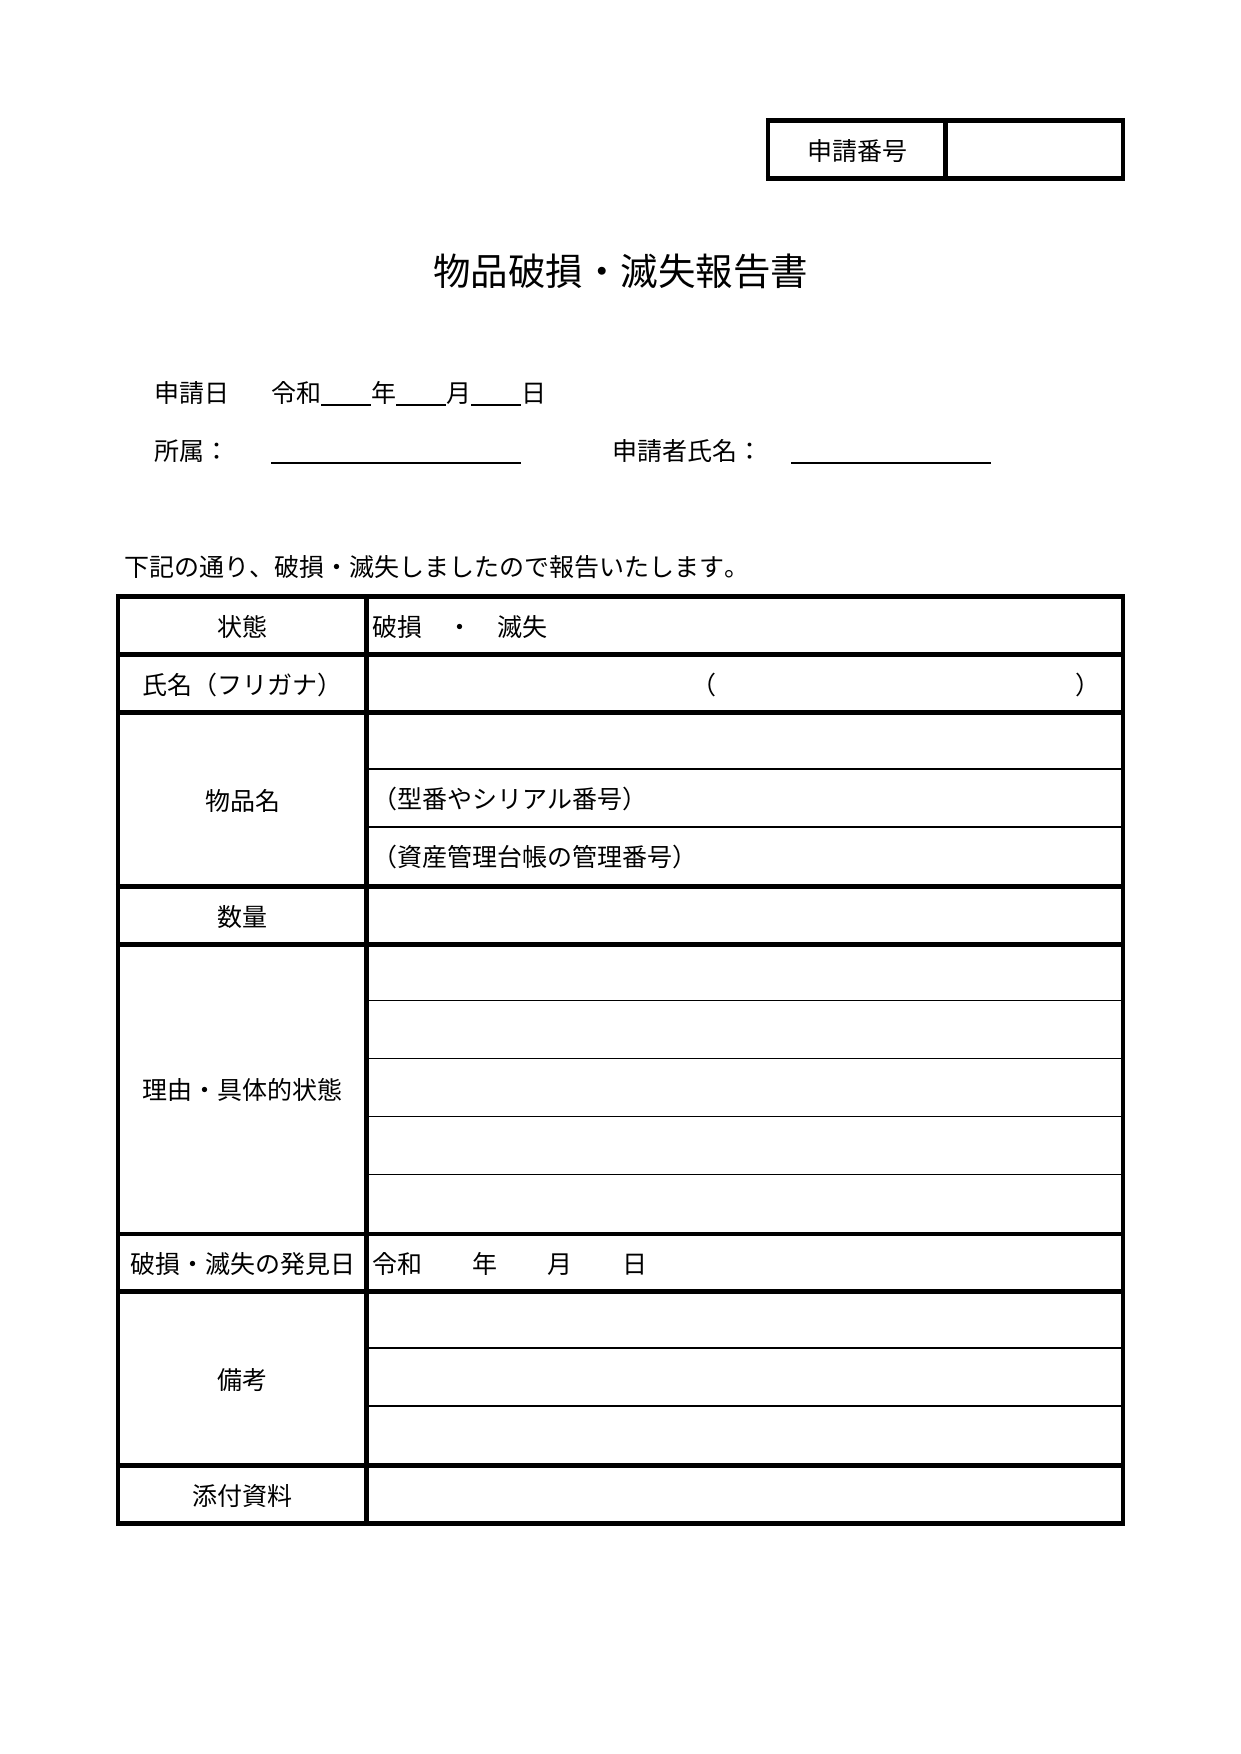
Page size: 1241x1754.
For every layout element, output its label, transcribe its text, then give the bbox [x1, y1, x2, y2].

table_cell （ [685, 657, 732, 710]
table_cell [265, 421, 590, 478]
table_cell 令和 年 月 日 [369, 1236, 1121, 1289]
table_cell 物品破損・滅失報告書 [118, 234, 1123, 305]
table_cell 数量 [120, 889, 364, 942]
table_cell 添付資料 [120, 1468, 364, 1521]
table_cell [369, 715, 1121, 768]
table_cell 破損 ・ 滅失 [369, 599, 1121, 652]
table_cell [369, 1407, 1121, 1463]
table_cell [118, 479, 1123, 536]
table_cell [369, 1294, 1121, 1347]
table_cell 申請者氏名： [590, 421, 785, 478]
table_cell [732, 657, 1070, 710]
table_cell [369, 1175, 1121, 1231]
table_cell [369, 1117, 1121, 1173]
table_cell [369, 1059, 1121, 1116]
table_cell 備考 [120, 1294, 364, 1463]
table_cell 物品名 [120, 715, 364, 884]
table_cell 氏名（フリガナ） [120, 657, 364, 710]
table_cell [369, 947, 1121, 1000]
table_header 申請番号 [770, 123, 943, 176]
table_cell 申請日 [118, 363, 265, 421]
table_cell ） [1070, 657, 1121, 710]
table_cell 令和 年 月 日 [265, 363, 1123, 421]
table_header [948, 123, 1121, 176]
table_cell 理由・具体的状態 [120, 947, 364, 1231]
table_cell [369, 1349, 1121, 1405]
table_cell [369, 1001, 1121, 1058]
table_cell [369, 1468, 1121, 1521]
table_cell [785, 421, 1123, 478]
table_cell 所属： [118, 421, 265, 478]
table_cell 破損・滅失の発見日 [120, 1236, 364, 1289]
table_header [118, 118, 766, 176]
table_cell [118, 176, 1123, 234]
table_cell （型番やシリアル番号） [369, 770, 1121, 826]
table_cell 状態 [120, 599, 364, 652]
table_cell [118, 305, 1123, 363]
table_cell （資産管理台帳の管理番号） [369, 828, 1121, 884]
table_cell [369, 889, 1121, 942]
table_cell 下記の通り、破損・滅失しましたので報告いたします。 [118, 536, 1123, 594]
table_cell [369, 657, 685, 710]
